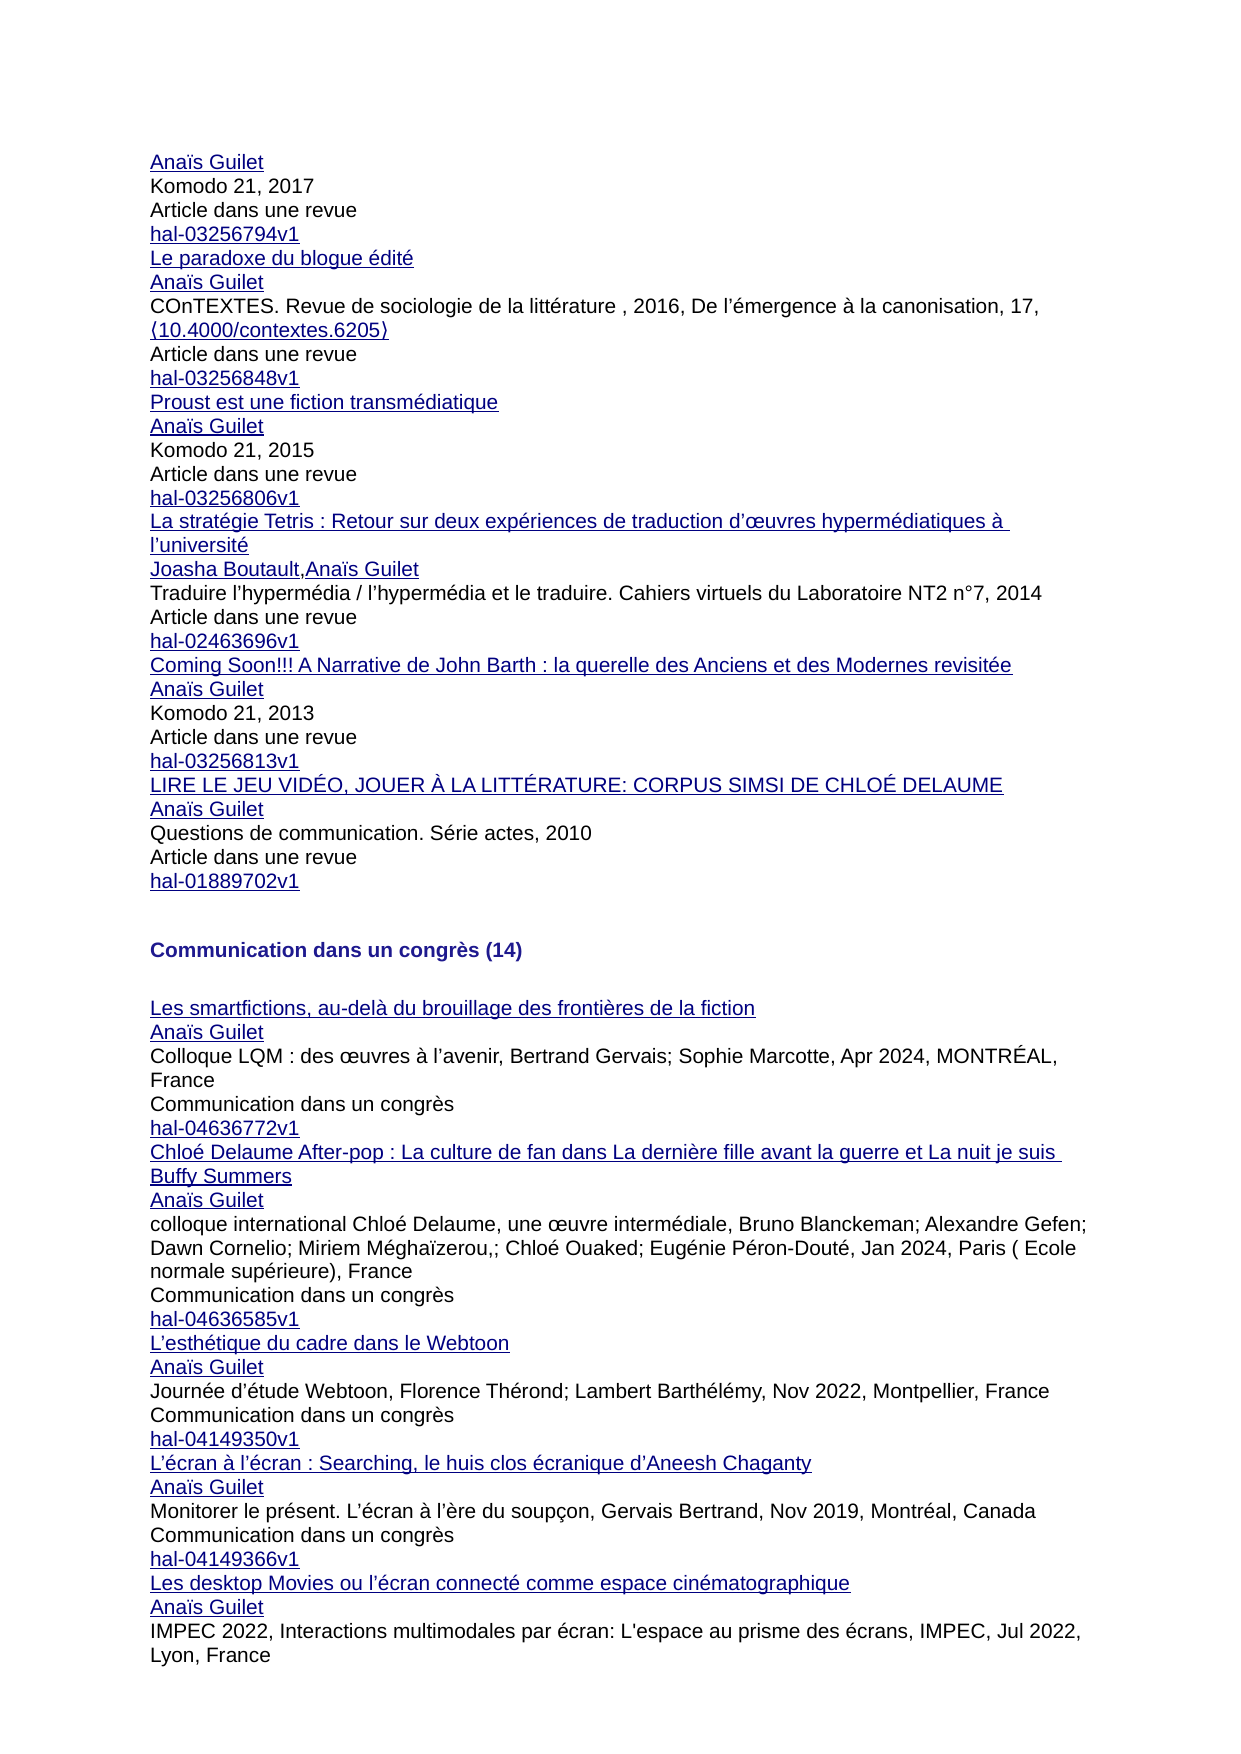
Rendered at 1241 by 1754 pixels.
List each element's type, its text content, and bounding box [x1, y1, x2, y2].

table_cell La stratégie Tetris : Retour sur deux expériences de traduction d’œuvres hypermédiatiques à l’université Joasha Boutault,Anaïs Guilet Traduire l’hypermédia / l’hypermédia et le traduire. Cahiers virtuels du Laboratoire NT2 n°7, 2014 Article dans une revue hal-02463696v1 [150, 509, 1090, 653]
table_cell Coming Soon!!! A Narrative de John Barth : la querelle des Anciens et des Modernes revisitée Anaïs Guilet Komodo 21, 2013 Article dans une revue hal-03256813v1 [150, 653, 1090, 773]
subtitle Communication dans un congrès (14) [150, 937, 1090, 961]
table_cell Le paradoxe du blogue édité Anaïs Guilet COnTEXTES. Revue de sociologie de la littérature , 2016, De l’émergence à la canonisation, 17, ⟨10.4000/contextes.6205⟩ Article dans une revue hal-03256848v1 [150, 246, 1090, 389]
table_cell Anaïs Guilet Komodo 21, 2017 Article dans une revue hal-03256794v1 [150, 150, 1090, 246]
table_cell L’esthétique du cadre dans le Webtoon Anaïs Guilet Journée d’étude Webtoon, Florence Thérond; Lambert Barthélémy, Nov 2022, Montpellier, France Communication dans un congrès hal-04149350v1 [150, 1331, 1090, 1451]
table_cell Les desktop Movies ou l’écran connecté comme espace cinématographique Anaïs Guilet IMPEC 2022, Interactions multimodales par écran: L'espace au prisme des écrans, IMPEC, Jul 2022, Lyon, France [150, 1571, 1090, 1667]
table_header Les smartfictions, au-delà du brouillage des frontières de la fiction Anaïs Guilet Colloque LQM : des œuvres à l’avenir, Bertrand Gervais; Sophie Marcotte, Apr 2024, MONTRÉAL, France Communication dans un congrès hal-04636772v1 [150, 996, 1090, 1139]
table_cell LIRE LE JEU VIDÉO, JOUER À LA LITTÉRATURE: CORPUS SIMSI DE CHLOÉ DELAUME Anaïs Guilet Questions de communication. Série actes, 2010 Article dans une revue hal-01889702v1 [150, 773, 1090, 893]
table_cell L’écran à l’écran : Searching, le huis clos écranique d’Aneesh Chaganty Anaïs Guilet Monitorer le présent. L’écran à l’ère du soupçon, Gervais Bertrand, Nov 2019, Montréal, Canada Communication dans un congrès hal-04149366v1 [150, 1451, 1090, 1571]
table_cell Chloé Delaume After-pop : La culture de fan dans La dernière fille avant la guerre et La nuit je suis Buffy Summers Anaïs Guilet colloque international Chloé Delaume, une œuvre intermédiale, Bruno Blanckeman; Alexandre Gefen; Dawn Cornelio; Miriem Méghaïzerou,; Chloé Ouaked; Eugénie Péron-Douté, Jan 2024, Paris ( Ecole normale supérieure), France Communication dans un congrès hal-04636585v1 [150, 1140, 1090, 1331]
table_cell Proust est une fiction transmédiatique Anaïs Guilet Komodo 21, 2015 Article dans une revue hal-03256806v1 [150, 390, 1090, 509]
